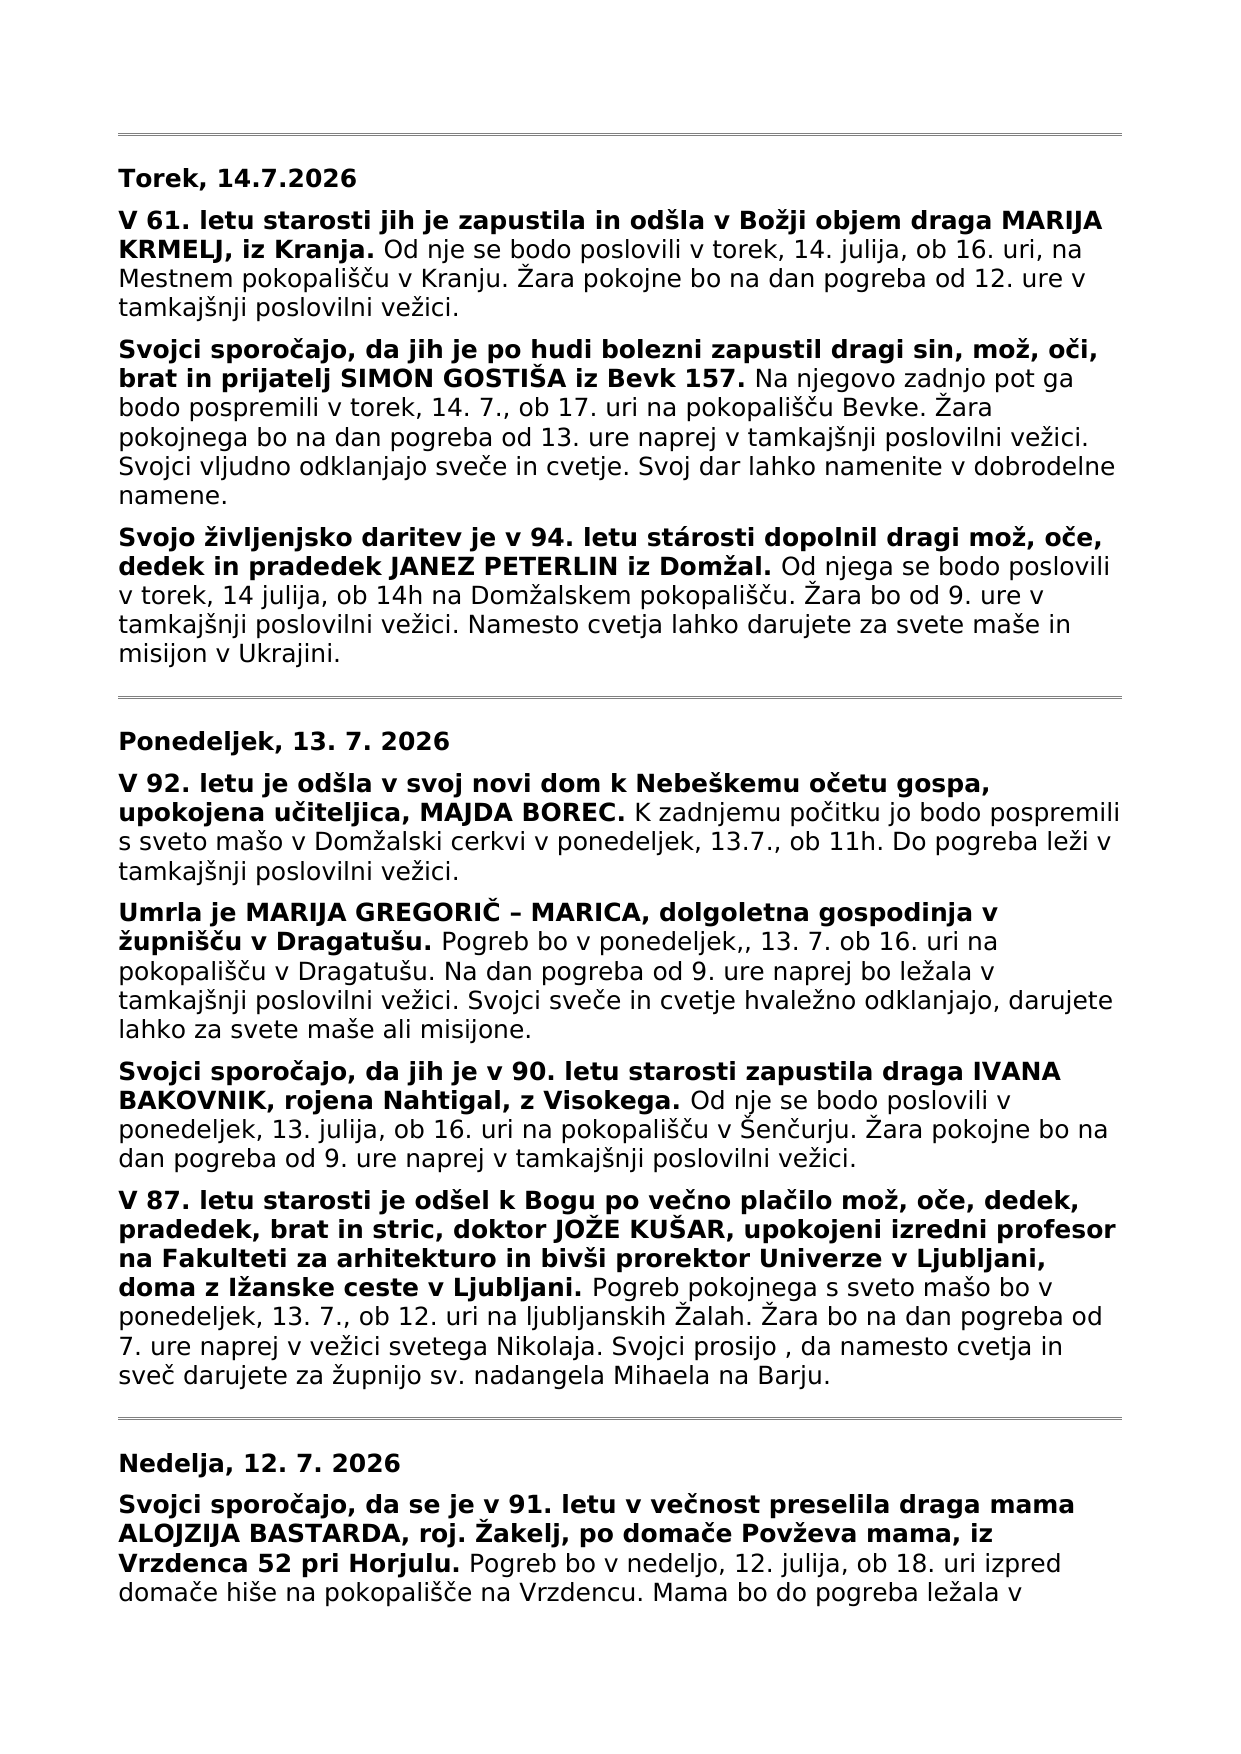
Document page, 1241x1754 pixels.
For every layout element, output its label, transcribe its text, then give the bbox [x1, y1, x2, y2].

text Svojci sporočajo, da se je v 91. letu v večnost preselila draga mama ALOJZIJA BASTARDA, roj. Žakelj, po domače Povževa mama, iz Vrzdenca 52 pri Horjulu. Pogreb bo v nedeljo, 12. julija, ob 18. uri izpred domače hiše na pokopališče na Vrzdencu. Mama bo do pogreba ležala v [118, 1491, 1122, 1607]
text Svojci sporočajo, da jih je po hudi bolezni zapustil dragi sin, mož, oči, brat in prijatelj SIMON GOSTIŠA iz Bevk 157. Na njegovo zadnjo pot ga bodo pospremili v torek, 14. 7., ob 17. uri na pokopališču Bevke. Žara pokojnega bo na dan pogreba od 13. ure naprej v tamkajšnji poslovilni vežici. Svojci vljudno odklanjajo sveče in cvetje. Svoj dar lahko namenite v dobrodelne namene. [118, 335, 1122, 510]
text V 92. letu je odšla v svoj novi dom k Nebeškemu očetu gospa, upokojena učiteljica, MAJDA BOREC. K zadnjemu počitku jo bodo pospremili s sveto mašo v Domžalski cerkvi v ponedeljek, 13.7., ob 11h. Do pogreba leži v tamkajšnji poslovilni vežici. [118, 769, 1122, 886]
text Svojo življenjsko daritev je v 94. letu stárosti dopolnil dragi mož, oče, dedek in pradedek JANEZ PETERLIN iz Domžal. Od njega se bodo poslovili v torek, 14 julija, ob 14h na Domžalskem pokopališču. Žara bo od 9. ure v tamkajšnji poslovilni vežici. Namesto cvetja lahko darujete za svete maše in misijon v Ukrajini. [118, 523, 1122, 669]
text V 61. letu starosti jih je zapustila in odšla v Božji objem draga MARIJA KRMELJ, iz Kranja. Od nje se bodo poslovili v torek, 14. julija, ob 16. uri, na Mestnem pokopališču v Kranju. Žara pokojne bo na dan pogreba od 12. ure v tamkajšnji poslovilni vežici. [118, 206, 1122, 323]
text Nedelja, 12. 7. 2026 [118, 1449, 1122, 1478]
text Svojci sporočajo, da jih je v 90. letu starosti zapustila draga IVANA BAKOVNIK, rojena Nahtigal, z Visokega. Od nje se bodo poslovili v ponedeljek, 13. julija, ob 16. uri na pokopališču v Šenčurju. Žara pokojne bo na dan pogreba od 9. ure naprej v tamkajšnji poslovilni vežici. [118, 1057, 1122, 1173]
text Ponedeljek, 13. 7. 2026 [118, 727, 1122, 757]
text Torek, 14.7.2026 [118, 164, 1122, 194]
text V 87. letu starosti je odšel k Bogu po večno plačilo mož, oče, dedek, pradedek, brat in stric, doktor JOŽE KUŠAR, upokojeni izredni profesor na Fakulteti za arhitekturo in bivši prorektor Univerze v Ljubljani, doma z Ižanske ceste v Ljubljani. Pogreb pokojnega s sveto mašo bo v ponedeljek, 13. 7., ob 12. uri na ljubljanskih Žalah. Žara bo na dan pogreba od 7. ure naprej v vežici svetega Nikolaja. Svojci prosijo , da namesto cvetja in sveč darujete za župnijo sv. nadangela Mihaela na Barju. [118, 1186, 1122, 1390]
text Umrla je MARIJA GREGORIČ – MARICA, dolgoletna gospodinja v župnišču v Dragatušu. Pogreb bo v ponedeljek,, 13. 7. ob 16. uri na pokopališču v Dragatušu. Na dan pogreba od 9. ure naprej bo ležala v tamkajšnji poslovilni vežici. Svojci sveče in cvetje hvaležno odklanjajo, darujete lahko za svete maše ali misijone. [118, 898, 1122, 1044]
